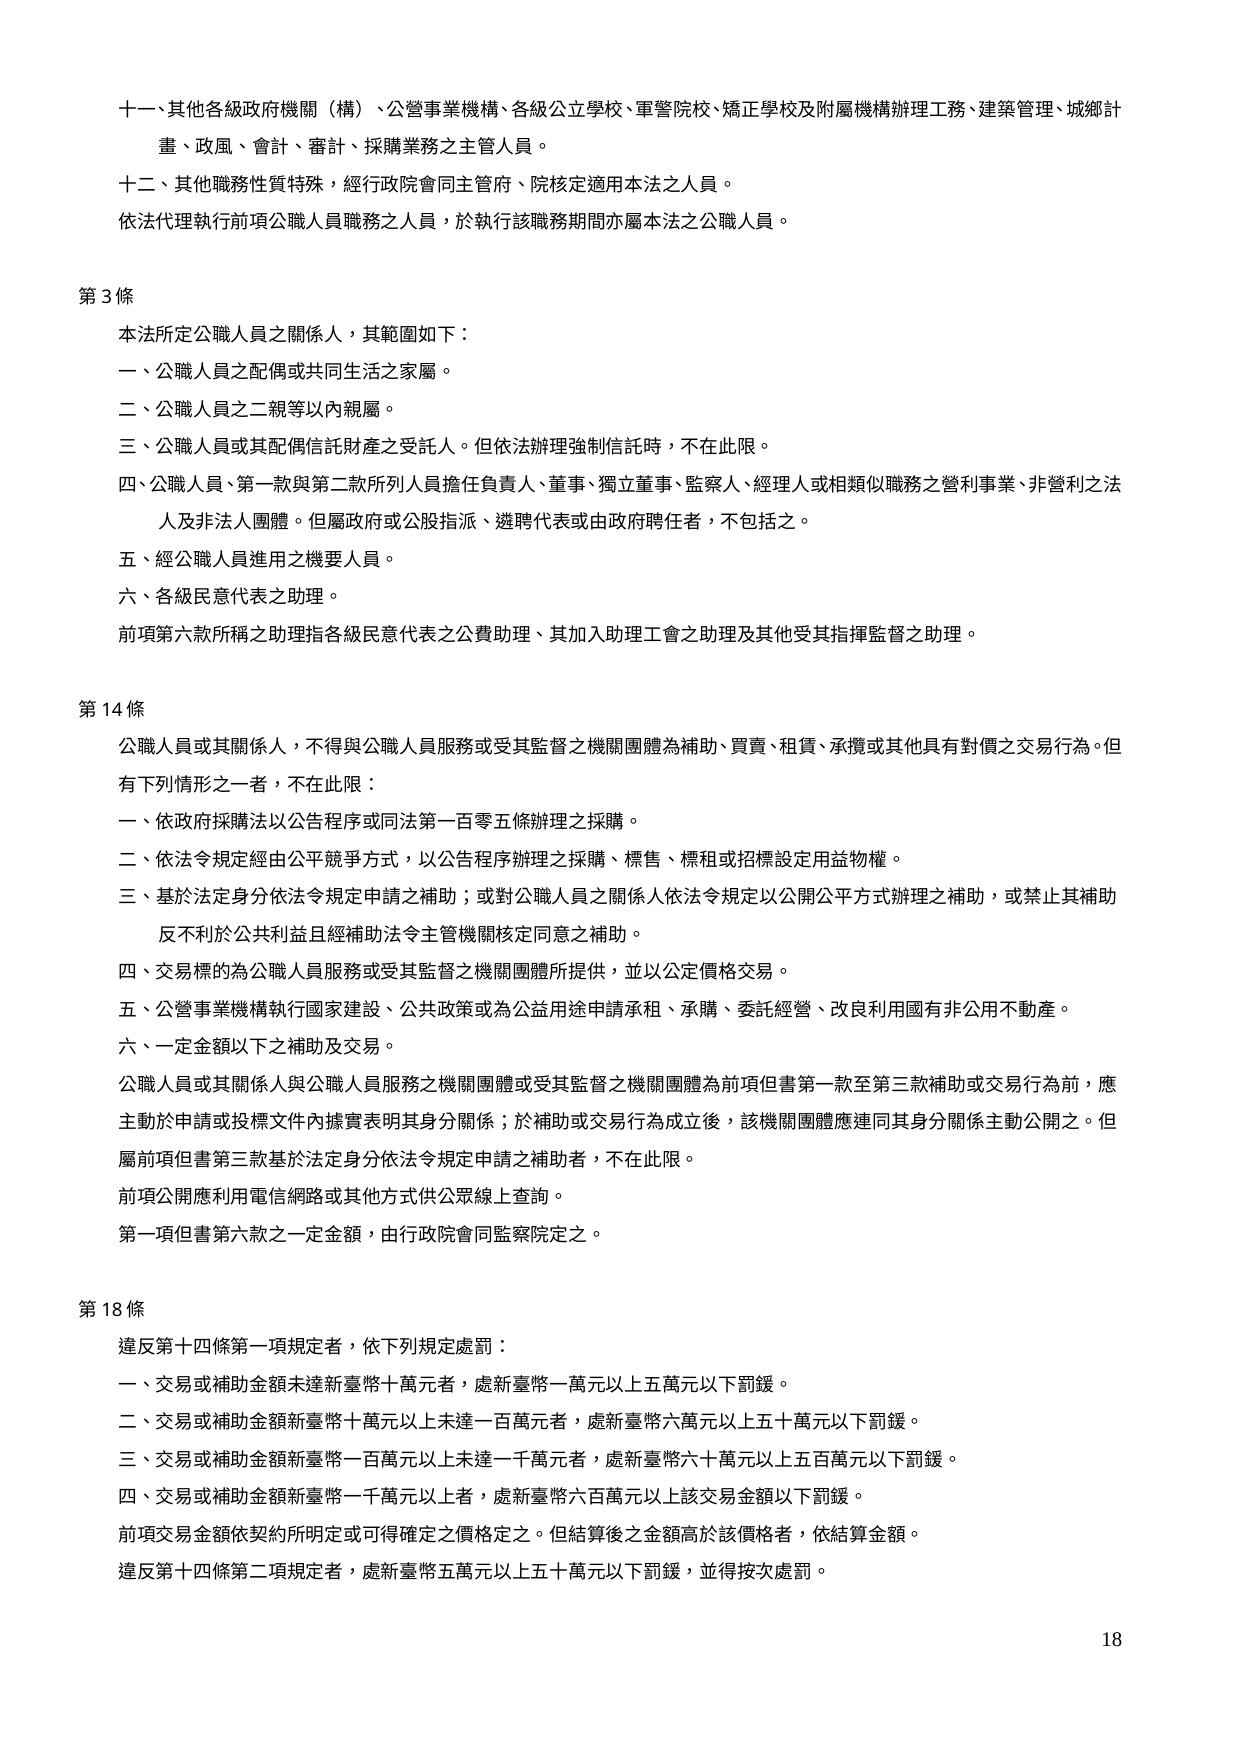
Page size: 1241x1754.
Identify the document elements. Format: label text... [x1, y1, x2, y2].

text 三、基於法定身分依法令規定申請之補助；或對公職人員之關係人依法令規定以公開公平方式辦理之補助，或禁止其補助反不利於公共利益且經補助法令主管機關核定同意之補助。 [118, 877, 1122, 952]
text 一、依政府採購法以公告程序或同法第一百零五條辦理之採購。 [118, 802, 1122, 839]
text 六、一定金額以下之補助及交易。 [118, 1027, 1122, 1064]
text 三、交易或補助金額新臺幣一百萬元以上未達一千萬元者，處新臺幣六十萬元以上五百萬元以下罰鍰。 [118, 1439, 1122, 1477]
text 十二、其他職務性質特殊，經行政院會同主管府、院核定適用本法之人員。 [118, 164, 1122, 202]
text 前項交易金額依契約所明定或可得確定之價格定之。但結算後之金額高於該價格者，依結算金額。 [118, 1514, 1122, 1552]
text 第一項但書第六款之一定金額，由行政院會同監察院定之。 [118, 1214, 1122, 1252]
text 第14條 [44, 689, 1216, 727]
text 二、交易或補助金額新臺幣十萬元以上未達一百萬元者，處新臺幣六萬元以上五十萬元以下罰鍰。 [118, 1402, 1122, 1439]
text 一、公職人員之配偶或共同生活之家屬。 [118, 352, 1122, 389]
text 第3條 [44, 277, 1216, 314]
text 公職人員或其關係人與公職人員服務之機關團體或受其監督之機關團體為前項但書第一款至第三款補助或交易行為前，應主動於申請或投標文件內據實表明其身分關係；於補助或交易行為成立後，該機關團體應連同其身分關係主動公開之。但屬前項但書第三款基於法定身分依法令規定申請之補助者，不在此限。 [118, 1064, 1122, 1177]
text 第18條 [44, 1289, 1216, 1327]
text 二、依法令規定經由公平競爭方式，以公告程序辦理之採購、標售、標租或招標設定用益物權。 [118, 839, 1122, 877]
text 前項第六款所稱之助理指各級民意代表之公費助理、其加入助理工會之助理及其他受其指揮監督之助理。 [118, 614, 1122, 652]
text 五、公營事業機構執行國家建設、公共政策或為公益用途申請承租、承購、委託經營、改良利用國有非公用不動產。 [118, 989, 1122, 1027]
text 四、交易標的為公職人員服務或受其監督之機關團體所提供，並以公定價格交易。 [118, 952, 1122, 989]
text 四、交易或補助金額新臺幣一千萬元以上者，處新臺幣六百萬元以上該交易金額以下罰鍰。 [118, 1477, 1122, 1514]
text 六、各級民意代表之助理。 [118, 577, 1122, 614]
text 十一、其他各級政府機關（構）、公營事業機構、各級公立學校、軍警院校、矯正學校及附屬機構辦理工務、建築管理、城鄉計畫、政風、會計、審計、採購業務之主管人員。 [118, 89, 1122, 164]
text 一、交易或補助金額未達新臺幣十萬元者，處新臺幣一萬元以上五萬元以下罰鍰。 [118, 1364, 1122, 1402]
text 依法代理執行前項公職人員職務之人員，於執行該職務期間亦屬本法之公職人員。 [118, 202, 1122, 239]
text 本法所定公職人員之關係人，其範圍如下： [118, 314, 1122, 352]
text 二、公職人員之二親等以內親屬。 [118, 389, 1122, 427]
text 三、公職人員或其配偶信託財產之受託人。但依法辦理強制信託時，不在此限。 [118, 427, 1122, 464]
text 五、經公職人員進用之機要人員。 [118, 539, 1122, 577]
text 違反第十四條第一項規定者，依下列規定處罰： [118, 1327, 1122, 1364]
text 公職人員或其關係人，不得與公職人員服務或受其監督之機關團體為補助、買賣、租賃、承攬或其他具有對價之交易行為。但有下列情形之一者，不在此限： [118, 727, 1122, 802]
text 四、公職人員、第一款與第二款所列人員擔任負責人、董事、獨立董事、監察人、經理人或相類似職務之營利事業、非營利之法人及非法人團體。但屬政府或公股指派、遴聘代表或由政府聘任者，不包括之。 [118, 464, 1122, 539]
text 前項公開應利用電信網路或其他方式供公眾線上查詢。 [118, 1177, 1122, 1214]
text 違反第十四條第二項規定者，處新臺幣五萬元以上五十萬元以下罰鍰，並得按次處罰。 [118, 1552, 1122, 1589]
